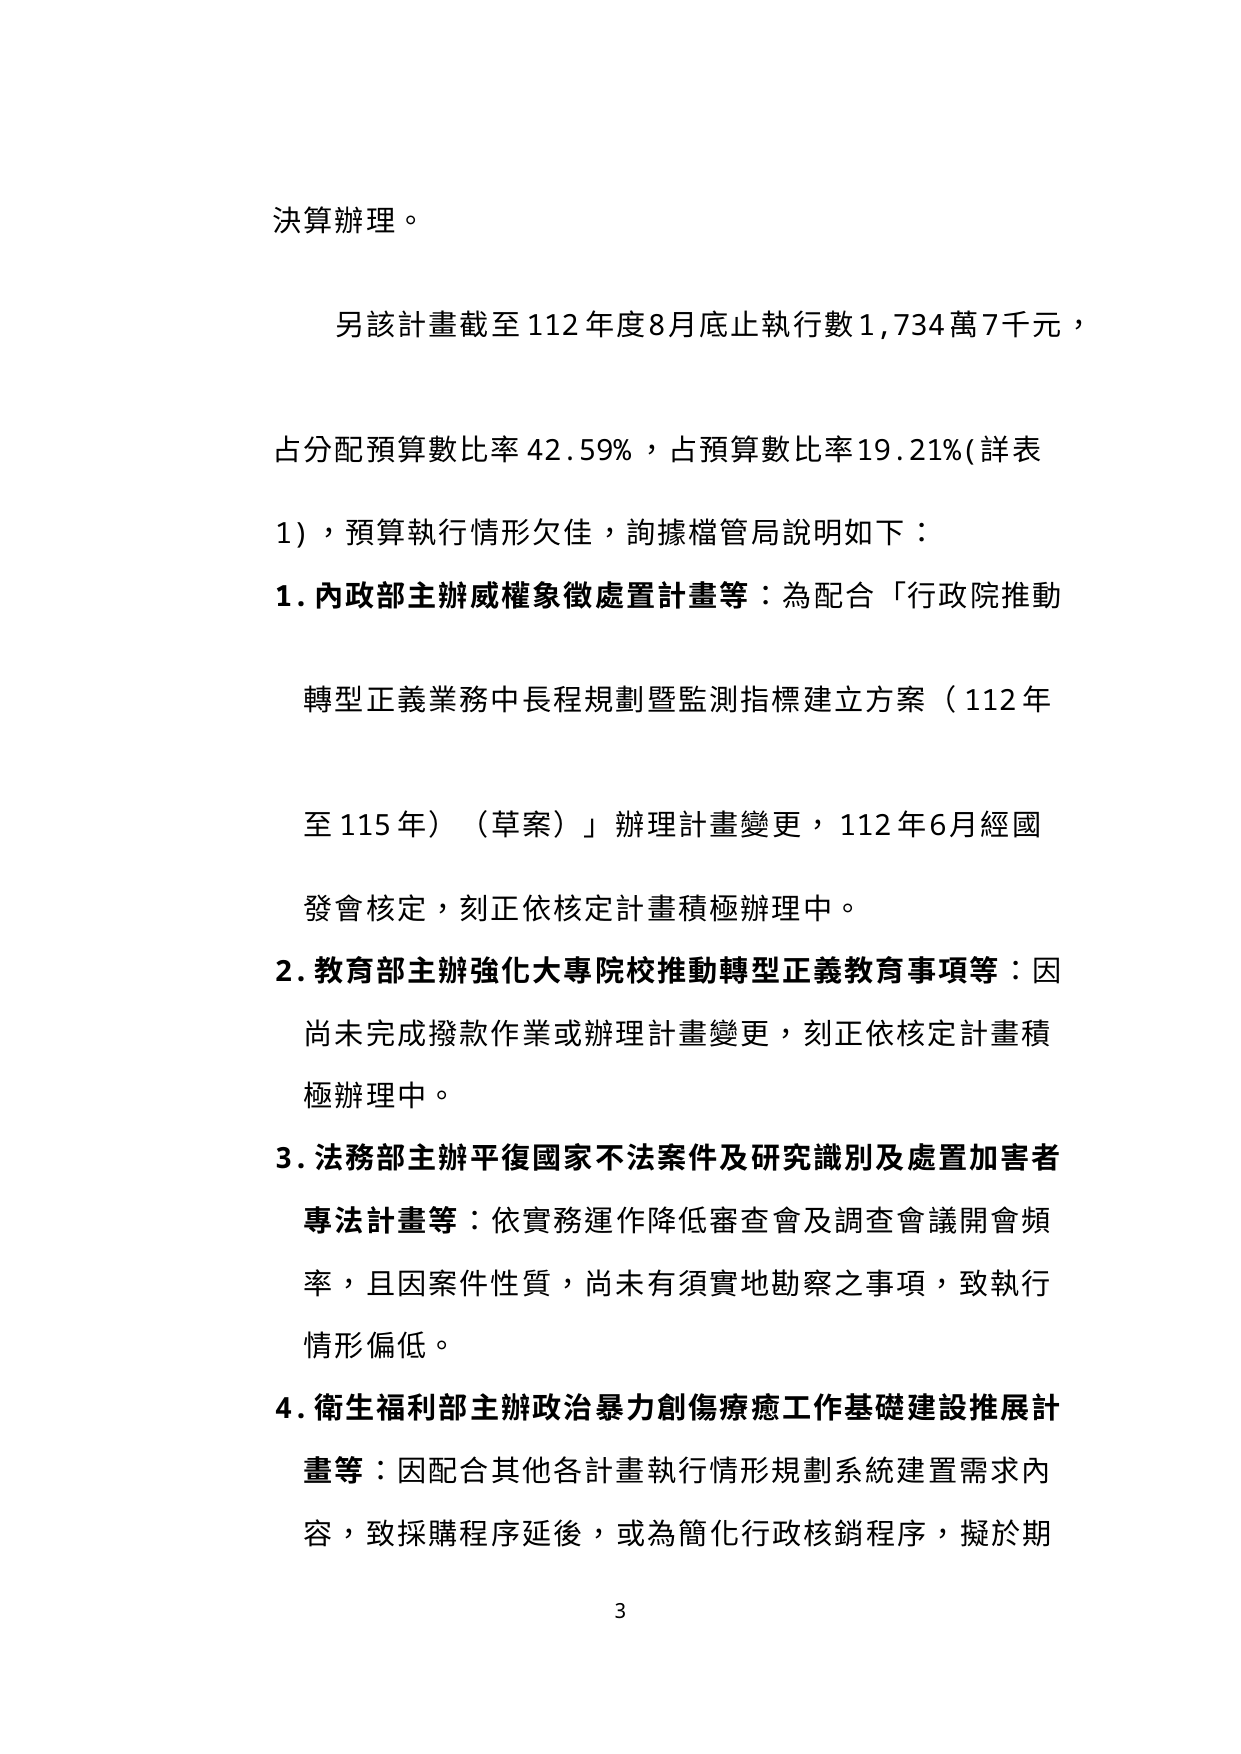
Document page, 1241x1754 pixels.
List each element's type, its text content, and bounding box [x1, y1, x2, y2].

text 1.內政部主辦威權象徵處置計畫等：為配合「行政院推動轉型正義業務中長程規劃暨監測指標建立方案（112年至115年）（草案）」辦理計畫變更，112年6月經國發會核定，刻正依核定計畫積極辦理中。 [266, 552, 1063, 927]
text 決算辦理。 [266, 177, 1063, 240]
text 4.衛生福利部主辦政治暴力創傷療癒工作基礎建設推展計畫等：因配合其他各計畫執行情形規劃系統建置需求內容，致採購程序延後，或為簡化行政核銷程序，擬於期 [266, 1365, 1063, 1552]
text 另該計畫截至112年度8月底止執行數1,734萬7千元，占分配預算數比率42.59%，占預算數比率19.21%(詳表1)，預算執行情形欠佳，詢據檔管局說明如下： [266, 240, 1063, 552]
text 3.法務部主辦平復國家不法案件及研究識別及處置加害者專法計畫等：依實務運作降低審查會及調查會議開會頻率，且因案件性質，尚未有須實地勘察之事項，致執行情形偏低。 [266, 1115, 1063, 1365]
text 2.教育部主辦強化大專院校推動轉型正義教育事項等：因尚未完成撥款作業或辦理計畫變更，刻正依核定計畫積極辦理中。 [266, 927, 1063, 1115]
